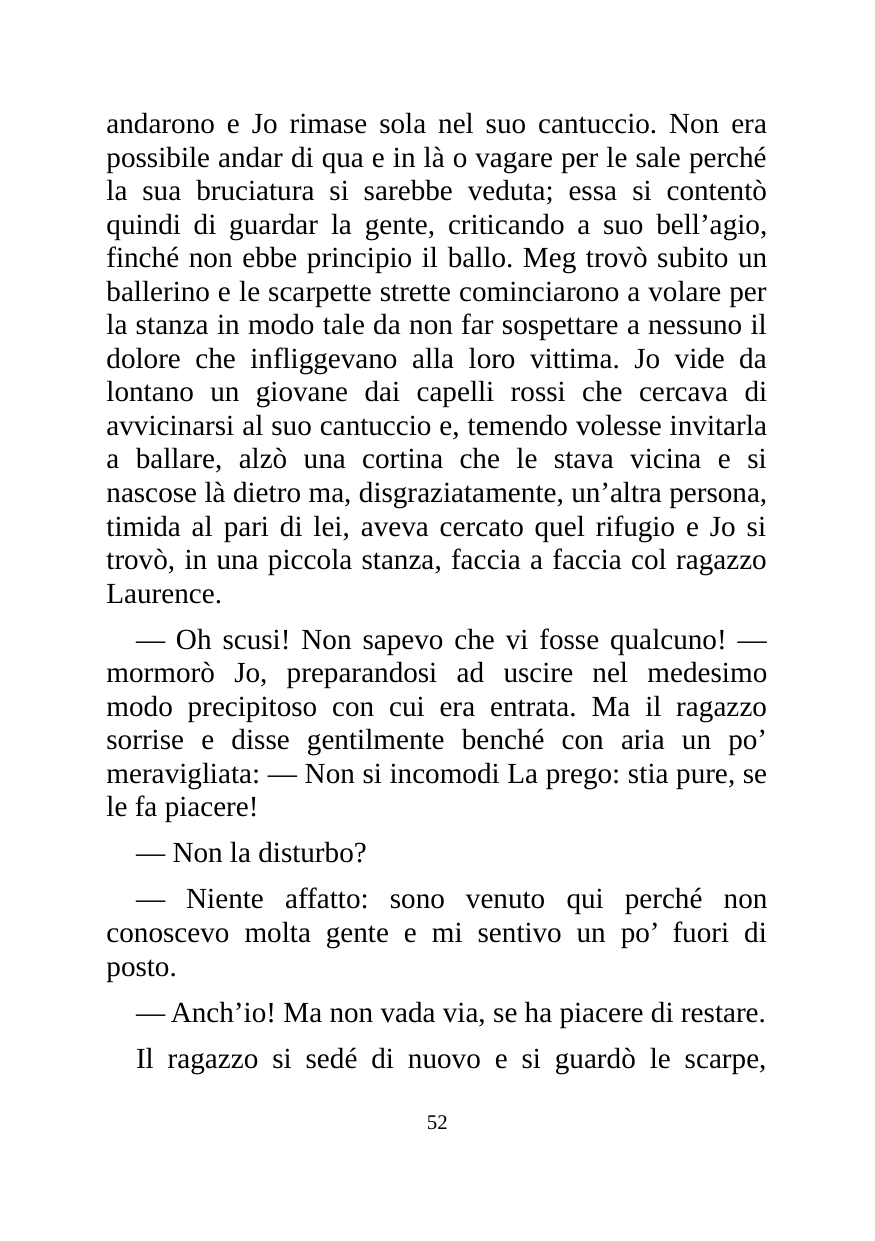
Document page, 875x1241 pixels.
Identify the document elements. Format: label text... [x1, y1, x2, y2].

text — Niente affatto: sono venuto qui perché non conoscevo molta gente e mi sentivo un po’ fuori di posto. [106, 882, 768, 982]
text Il ragazzo si sedé di nuovo e si guardò le scarpe, [106, 1041, 768, 1074]
text — Oh scusi! Non sapevo che vi fosse qualcuno! — mormorò Jo, preparandosi ad uscire nel medesimo modo precipitoso con cui era entrata. Ma il ragazzo sorrise e disse gentilmente benché con aria un po’ meravigliata: — Non si incomodi La prego: stia pure, se le fa piacere! [106, 622, 768, 823]
text — Non la disturbo? [106, 836, 768, 869]
text — Anch’io! Ma non vada via, se ha piacere di restare. [106, 995, 768, 1028]
text andarono e Jo rimase sola nel suo cantuccio. Non era possibile andar di qua e in là o vagare per le sale perché la sua bruciatura si sarebbe veduta; essa si contentò quindi di guardar la gente, criticando a suo bell’agio, finché non ebbe principio il ballo. Meg trovò subito un ballerino e le scarpette strette cominciarono a volare per la stanza in modo tale da non far sospettare a nessuno il dolore che infliggevano alla loro vittima. Jo vide da lontano un giovane dai capelli rossi che cercava di avvicinarsi al suo cantuccio e, temendo volesse invitarla a ballare, alzò una cortina che le stava vicina e si nascose là dietro ma, disgraziatamente, un’altra persona, timida al pari di lei, aveva cercato quel rifugio e Jo si trovò, in una piccola stanza, faccia a faccia col ragazzo Laurence. [106, 106, 768, 609]
